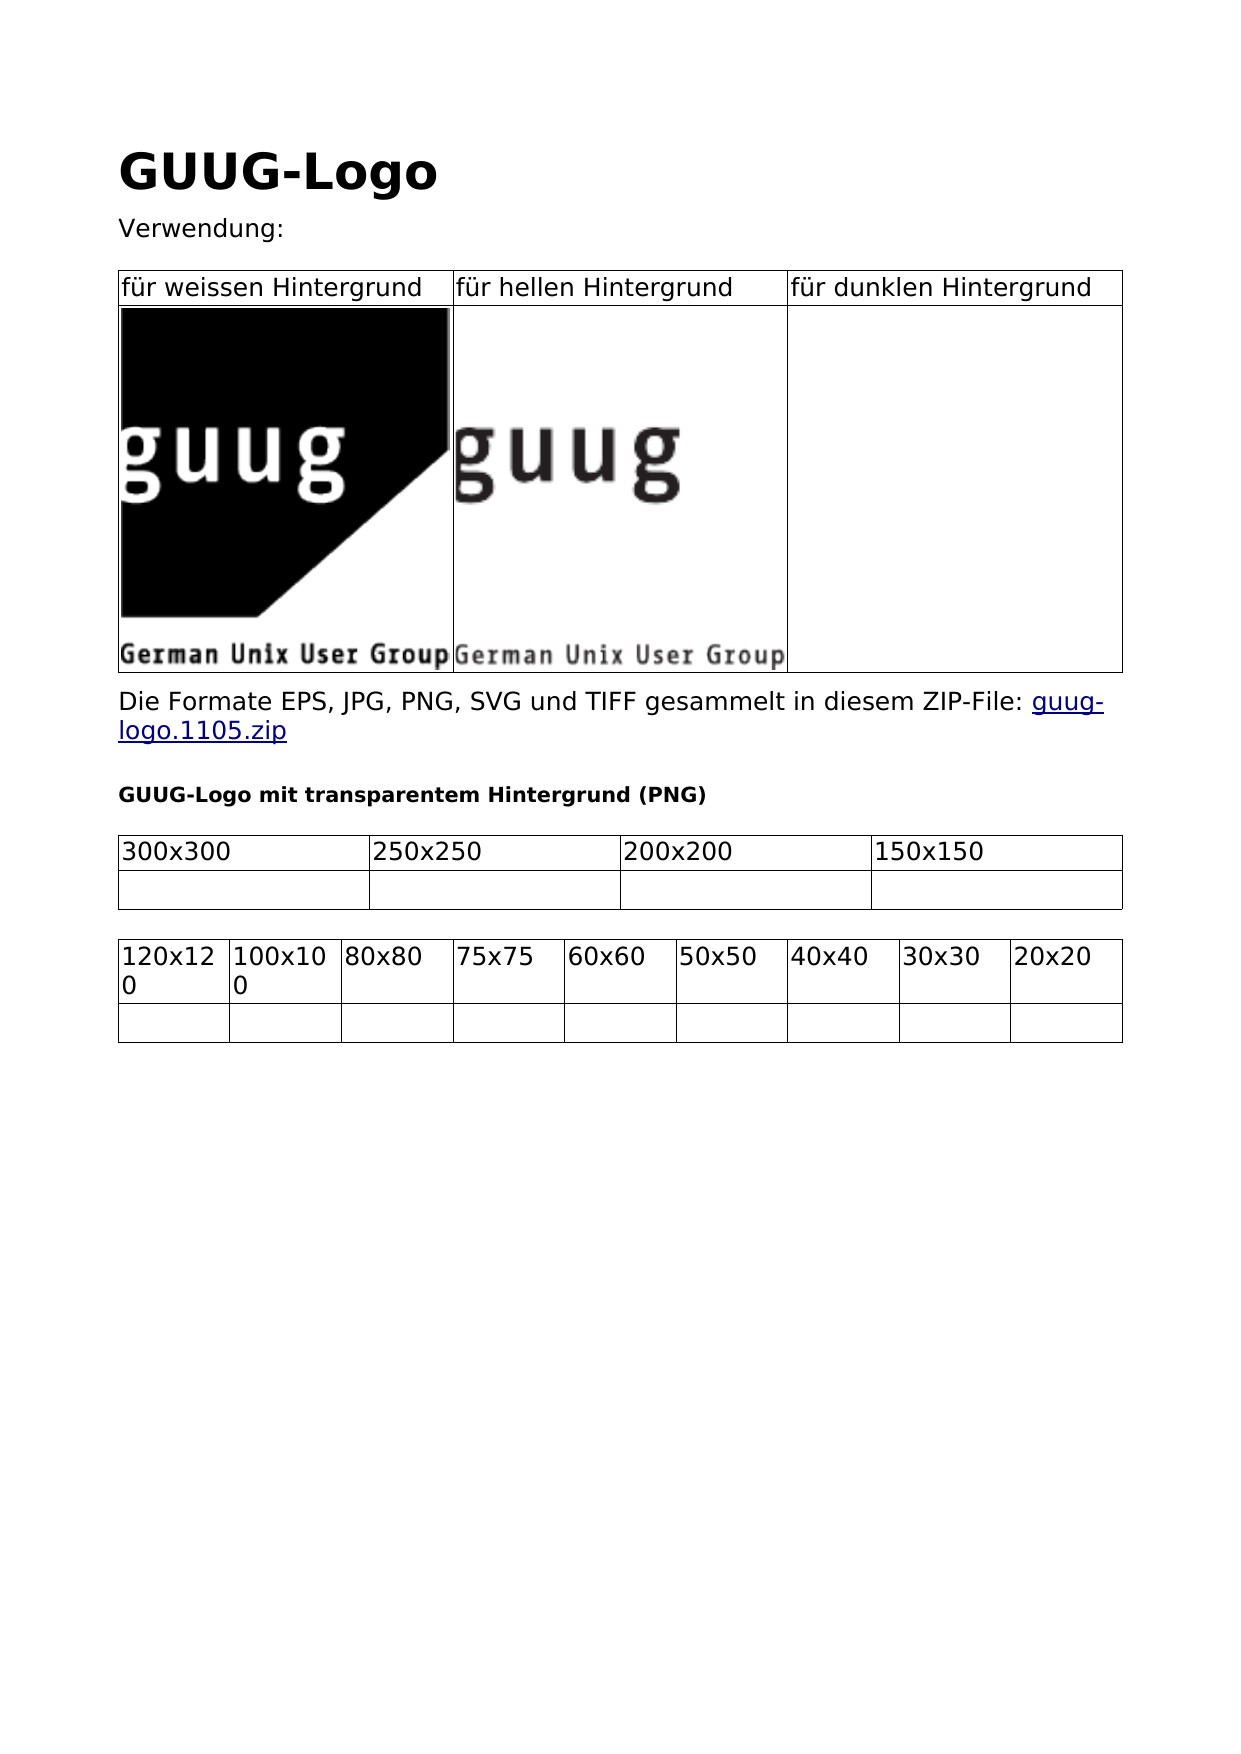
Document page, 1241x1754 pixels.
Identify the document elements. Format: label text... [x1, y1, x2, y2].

table_header 120x120 [119, 940, 229, 1003]
table_cell [677, 1004, 787, 1042]
table_header 150x150 [872, 836, 1122, 869]
table_header 200x200 [621, 836, 871, 869]
subtitle GUUG-Logo mit transparentem Hintergrund (PNG) [118, 783, 1122, 807]
table_cell [370, 871, 620, 909]
table_cell [788, 1004, 899, 1042]
table_cell [565, 1004, 676, 1042]
table_header 20x20 [1011, 940, 1122, 1003]
table_cell [342, 1004, 453, 1042]
picture [455, 308, 785, 670]
table_header 80x80 [342, 940, 453, 1003]
table_header 100x100 [230, 940, 341, 1003]
table_cell [454, 1004, 564, 1042]
table_header 300x300 [119, 836, 369, 869]
subtitle GUUG-Logo [118, 143, 1122, 201]
text Verwendung: [118, 214, 1122, 243]
table_cell [119, 306, 453, 672]
table_cell [230, 1004, 341, 1042]
text Die Formate EPS, JPG, PNG, SVG und TIFF gesammelt in diesem ZIP-File: guug-logo.1105.zip [118, 687, 1122, 745]
table_cell [621, 871, 871, 909]
table_header für dunklen Hintergrund [788, 271, 1122, 305]
table_header 60x60 [565, 940, 676, 1003]
table_cell [119, 871, 369, 909]
table_cell [872, 871, 1122, 909]
table_header 75x75 [454, 940, 564, 1003]
table_cell [900, 1004, 1010, 1042]
table_header 250x250 [370, 836, 620, 869]
table_cell [119, 1004, 229, 1042]
picture [790, 308, 1120, 670]
table_header für weissen Hintergrund [119, 271, 453, 305]
table_header 40x40 [788, 940, 899, 1003]
table_header für hellen Hintergrund [454, 271, 787, 305]
picture [121, 308, 450, 670]
table_cell [1011, 1004, 1122, 1042]
table_header 30x30 [900, 940, 1010, 1003]
table_header 50x50 [677, 940, 787, 1003]
